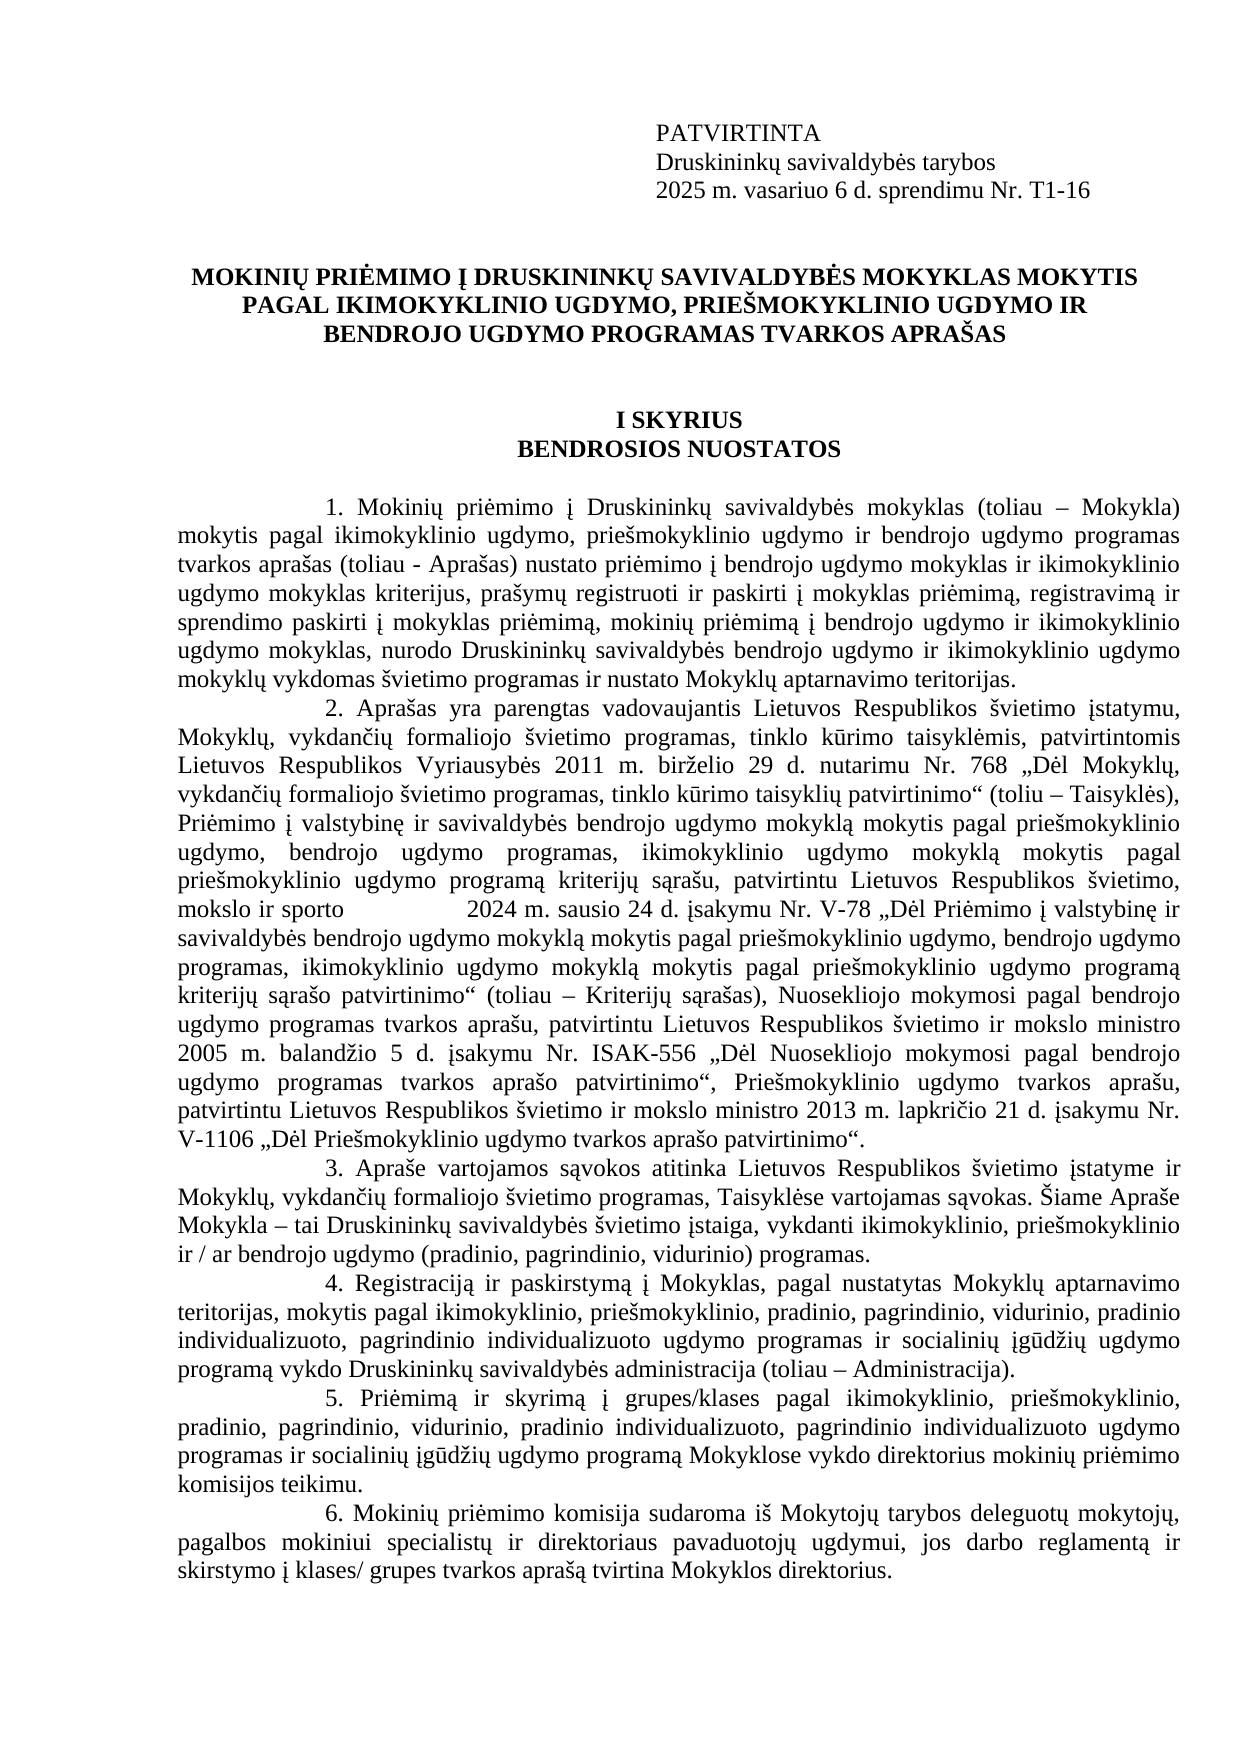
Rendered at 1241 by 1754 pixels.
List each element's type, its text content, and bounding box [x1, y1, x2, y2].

text 6. Mokinių priėmimo komisija sudaroma iš Mokytojų tarybos deleguotų mokytojų, pagalbos mokiniui specialistų ir direktoriaus pavaduotojų ugdymui, jos darbo reglamentą ir skirstymo į klases/ grupes tvarkos aprašą tvirtina Mokyklos direktorius. [177, 1498, 1181, 1584]
text 2. Aprašas yra parengtas vadovaujantis Lietuvos Respublikos švietimo įstatymu, Mokyklų, vykdančių formaliojo švietimo programas, tinklo kūrimo taisyklėmis, patvirtintomis Lietuvos Respublikos Vyriausybės 2011 m. birželio 29 d. nutarimu Nr. 768 „Dėl Mokyklų, vykdančių formaliojo švietimo programas, tinklo kūrimo taisyklių patvirtinimo“ (toliu – Taisyklės), Priėmimo į valstybinę ir savivaldybės bendrojo ugdymo mokyklą mokytis pagal priešmokyklinio ugdymo, bendrojo ugdymo programas, ikimokyklinio ugdymo mokyklą mokytis pagal priešmokyklinio ugdymo programą kriterijų sąrašu, patvirtintu Lietuvos Respublikos švietimo, mokslo ir sporto 2024 m. sausio 24 d. įsakymu Nr. V-78 „Dėl Priėmimo į valstybinę ir savivaldybės bendrojo ugdymo mokyklą mokytis pagal priešmokyklinio ugdymo, bendrojo ugdymo programas, ikimokyklinio ugdymo mokyklą mokytis pagal priešmokyklinio ugdymo programą kriterijų sąrašo patvirtinimo“ (toliau – Kriterijų sąrašas), Nuosekliojo mokymosi pagal bendrojo ugdymo programas tvarkos aprašu, patvirtintu Lietuvos Respublikos švietimo ir mokslo ministro 2005 m. balandžio 5 d. įsakymu Nr. ISAK-556 „Dėl Nuosekliojo mokymosi pagal bendrojo ugdymo programas tvarkos aprašo patvirtinimo“, Priešmokyklinio ugdymo tvarkos aprašu, patvirtintu Lietuvos Respublikos švietimo ir mokslo ministro 2013 m. lapkričio 21 d. įsakymu Nr. V-1106 „Dėl Priešmokyklinio ugdymo tvarkos aprašo patvirtinimo“. [177, 693, 1181, 1153]
text 5. Priėmimą ir skyrimą į grupes/klases pagal ikimokyklinio, priešmokyklinio, pradinio, pagrindinio, vidurinio, pradinio individualizuoto, pagrindinio individualizuoto ugdymo programas ir socialinių įgūdžių ugdymo programą Mokyklose vykdo direktorius mokinių priėmimo komisijos teikimu. [177, 1383, 1181, 1498]
text PATVIRTINTA [177, 118, 1181, 147]
text BENDROSIOS NUOSTATOS [177, 434, 1181, 463]
text 2025 m. vasariuo 6 d. sprendimu Nr. T1-16 [177, 176, 1181, 204]
text I SKYRIUS [177, 406, 1181, 434]
text 3. Apraše vartojamos sąvokos atitinka Lietuvos Respublikos švietimo įstatyme ir Mokyklų, vykdančių formaliojo švietimo programas, Taisyklėse vartojamas sąvokas. Šiame Apraše Mokykla – tai Druskininkų savivaldybės švietimo įstaiga, vykdanti ikimokyklinio, priešmokyklinio ir / ar bendrojo ugdymo (pradinio, pagrindinio, vidurinio) programas. [177, 1153, 1181, 1268]
text Druskininkų savivaldybės tarybos [177, 147, 1181, 176]
text 4. Registraciją ir paskirstymą į Mokyklas, pagal nustatytas Mokyklų aptarnavimo teritorijas, mokytis pagal ikimokyklinio, priešmokyklinio, pradinio, pagrindinio, vidurinio, pradinio individualizuoto, pagrindinio individualizuoto ugdymo programas ir socialinių įgūdžių ugdymo programą vykdo Druskininkų savivaldybės administracija (toliau – Administracija). [177, 1268, 1181, 1383]
text 1. Mokinių priėmimo į Druskininkų savivaldybės mokyklas (toliau – Mokykla) mokytis pagal ikimokyklinio ugdymo, priešmokyklinio ugdymo ir bendrojo ugdymo programas tvarkos aprašas (toliau - Aprašas) nustato priėmimo į bendrojo ugdymo mokyklas ir ikimokyklinio ugdymo mokyklas kriterijus, prašymų registruoti ir paskirti į mokyklas priėmimą, registravimą ir sprendimo paskirti į mokyklas priėmimą, mokinių priėmimą į bendrojo ugdymo ir ikimokyklinio ugdymo mokyklas, nurodo Druskininkų savivaldybės bendrojo ugdymo ir ikimokyklinio ugdymo mokyklų vykdomas švietimo programas ir nustato Mokyklų aptarnavimo teritorijas. [177, 492, 1181, 693]
text MOKINIŲ PRIĖMIMO Į DRUSKININKŲ SAVIVALDYBĖS MOKYKLAS MOKYTIS PAGAL IKIMOKYKLINIO UGDYMO, PRIEŠMOKYKLINIO UGDYMO IR BENDROJO UGDYMO PROGRAMAS TVARKOS APRAŠAS [177, 262, 1152, 348]
